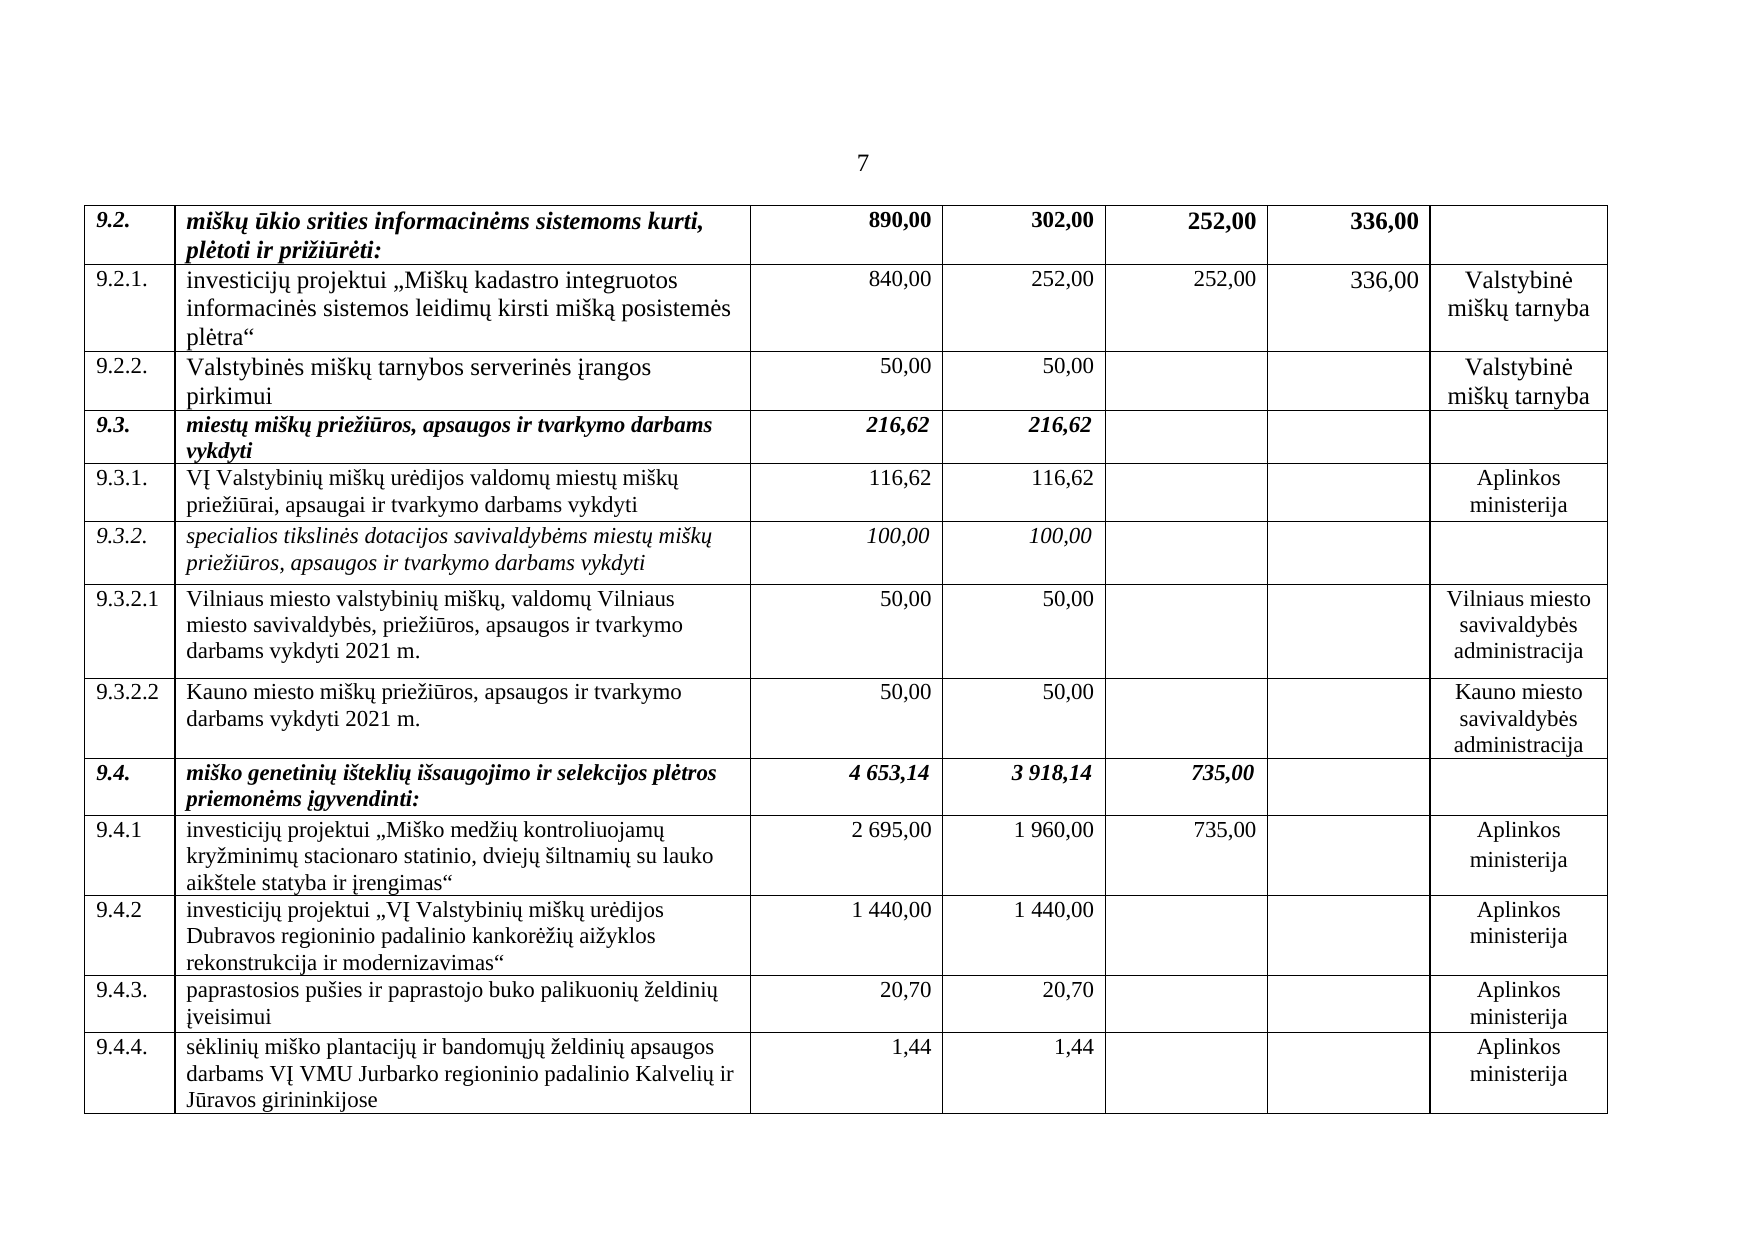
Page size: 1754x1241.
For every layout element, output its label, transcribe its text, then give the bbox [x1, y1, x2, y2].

table_cell investicijų projektui „VĮ Valstybinių miškų urėdijos Dubravos regioninio padalinio kankorėžių aižyklos rekonstrukcija ir modernizavimas“ [176, 896, 750, 975]
table_cell 116,62 [943, 464, 1105, 521]
table_cell [1268, 352, 1429, 409]
table_cell 1,44 [751, 1033, 942, 1112]
table_cell Kauno miesto savivaldybės administracija [1431, 679, 1607, 757]
table_cell [1268, 976, 1429, 1032]
table_cell paprastosios pušies ir paprastojo buko palikuonių želdinių įveisimui [176, 976, 750, 1032]
table_cell Valstybinė miškų tarnyba [1431, 265, 1607, 351]
table_cell 9.3.1. [85, 464, 174, 521]
table_cell 50,00 [943, 679, 1105, 757]
table_cell Aplinkos ministerija [1431, 816, 1607, 895]
table_cell Aplinkos ministerija [1431, 976, 1607, 1032]
table_cell miško genetinių išteklių išsaugojimo ir selekcijos plėtros priemonėms įgyvendinti: [176, 759, 750, 815]
table_cell miškų ūkio srities informacinėms sistemoms kurti, plėtoti ir prižiūrėti: [176, 206, 750, 264]
table_cell [1106, 585, 1267, 677]
table_cell Aplinkos ministerija [1431, 1033, 1607, 1112]
table_cell 116,62 [751, 464, 942, 521]
table_cell 9.3. [85, 411, 174, 463]
table_cell 9.4.1 [85, 816, 174, 895]
table_cell 50,00 [943, 585, 1105, 677]
table_cell [1106, 352, 1267, 409]
table_cell investicijų projektui „Miško medžių kontroliuojamų kryžminimų stacionaro statinio, dviejų šiltnamių su lauko aikštele statyba ir įrengimas“ [176, 816, 750, 895]
table_cell [1106, 1033, 1267, 1112]
table_cell Valstybinė miškų tarnyba [1431, 352, 1607, 409]
table_cell VĮ Valstybinių miškų urėdijos valdomų miestų miškų priežiūrai, apsaugai ir tvarkymo darbams vykdyti [176, 464, 750, 521]
table_cell Kauno miesto miškų priežiūros, apsaugos ir tvarkymo darbams vykdyti 2021 m. [176, 679, 750, 757]
table_cell 9.4. [85, 759, 174, 815]
table_cell 2 695,00 [751, 816, 942, 895]
table_cell 1 440,00 [751, 896, 942, 975]
table_cell 4 653,14 [751, 759, 942, 815]
table_cell 9.3.2.1 [85, 585, 174, 677]
table_cell 20,70 [943, 976, 1105, 1032]
table_cell Aplinkos ministerija [1431, 896, 1607, 975]
table_cell 100,00 [943, 522, 1105, 584]
table_cell 1,44 [943, 1033, 1105, 1112]
table_cell [1106, 522, 1267, 584]
table_cell [1106, 464, 1267, 521]
table_cell [1106, 679, 1267, 757]
table_cell 50,00 [751, 679, 942, 757]
table_cell [1268, 1033, 1429, 1112]
table_cell 216,62 [943, 411, 1105, 463]
table_cell 252,00 [1106, 206, 1267, 264]
table_cell 840,00 [751, 265, 942, 351]
table_cell 735,00 [1106, 759, 1267, 815]
table_cell [1268, 816, 1429, 895]
table_cell [1106, 976, 1267, 1032]
table_cell [1431, 206, 1607, 264]
table_cell [1268, 759, 1429, 815]
table_cell specialios tikslinės dotacijos savivaldybėms miestų miškų priežiūros, apsaugos ir tvarkymo darbams vykdyti [176, 522, 750, 584]
table_cell Vilniaus miesto savivaldybės administracija [1431, 585, 1607, 677]
table_cell 9.4.2 [85, 896, 174, 975]
table_cell 336,00 [1268, 265, 1429, 351]
table_cell [1106, 896, 1267, 975]
table_cell sėklinių miško plantacijų ir bandomųjų želdinių apsaugos darbams VĮ VMU Jurbarko regioninio padalinio Kalvelių ir Jūravos girininkijose [176, 1033, 750, 1112]
table_cell [1268, 522, 1429, 584]
table_cell 9.3.2. [85, 522, 174, 584]
table_cell [1431, 522, 1607, 584]
table_cell 20,70 [751, 976, 942, 1032]
table_cell 1 440,00 [943, 896, 1105, 975]
table_cell [1268, 411, 1429, 463]
table_cell Vilniaus miesto valstybinių miškų, valdomų Vilniaus miesto savivaldybės, priežiūros, apsaugos ir tvarkymo darbams vykdyti 2021 m. [176, 585, 750, 677]
table_cell [1106, 411, 1267, 463]
table_cell miestų miškų priežiūros, apsaugos ir tvarkymo darbams vykdyti [176, 411, 750, 463]
table_cell investicijų projektui „Miškų kadastro integruotos informacinės sistemos leidimų kirsti mišką posistemės plėtra“ [176, 265, 750, 351]
table_cell Valstybinės miškų tarnybos serverinės įrangos pirkimui [176, 352, 750, 409]
table_cell 9.2.2. [85, 352, 174, 409]
table_cell Aplinkos ministerija [1431, 464, 1607, 521]
table_cell 252,00 [1106, 265, 1267, 351]
table_cell 216,62 [751, 411, 942, 463]
table_cell 9.3.2.2 [85, 679, 174, 757]
table_cell 9.4.3. [85, 976, 174, 1032]
table_cell 50,00 [943, 352, 1105, 409]
table_cell [1431, 759, 1607, 815]
table_cell 3 918,14 [943, 759, 1105, 815]
table_cell [1268, 464, 1429, 521]
table_cell [1268, 896, 1429, 975]
table_cell 336,00 [1268, 206, 1429, 264]
table_cell 1 960,00 [943, 816, 1105, 895]
table_cell [1268, 679, 1429, 757]
table_cell 302,00 [943, 206, 1105, 264]
table_cell 890,00 [751, 206, 942, 264]
table_cell 9.2. [85, 206, 174, 264]
table_cell 735,00 [1106, 816, 1267, 895]
table_cell 100,00 [751, 522, 942, 584]
table_cell 252,00 [943, 265, 1105, 351]
table_cell 50,00 [751, 585, 942, 677]
table_cell 9.4.4. [85, 1033, 174, 1112]
table_cell 50,00 [751, 352, 942, 409]
table_cell 9.2.1. [85, 265, 174, 351]
table_cell [1431, 411, 1607, 463]
table_cell [1268, 585, 1429, 677]
